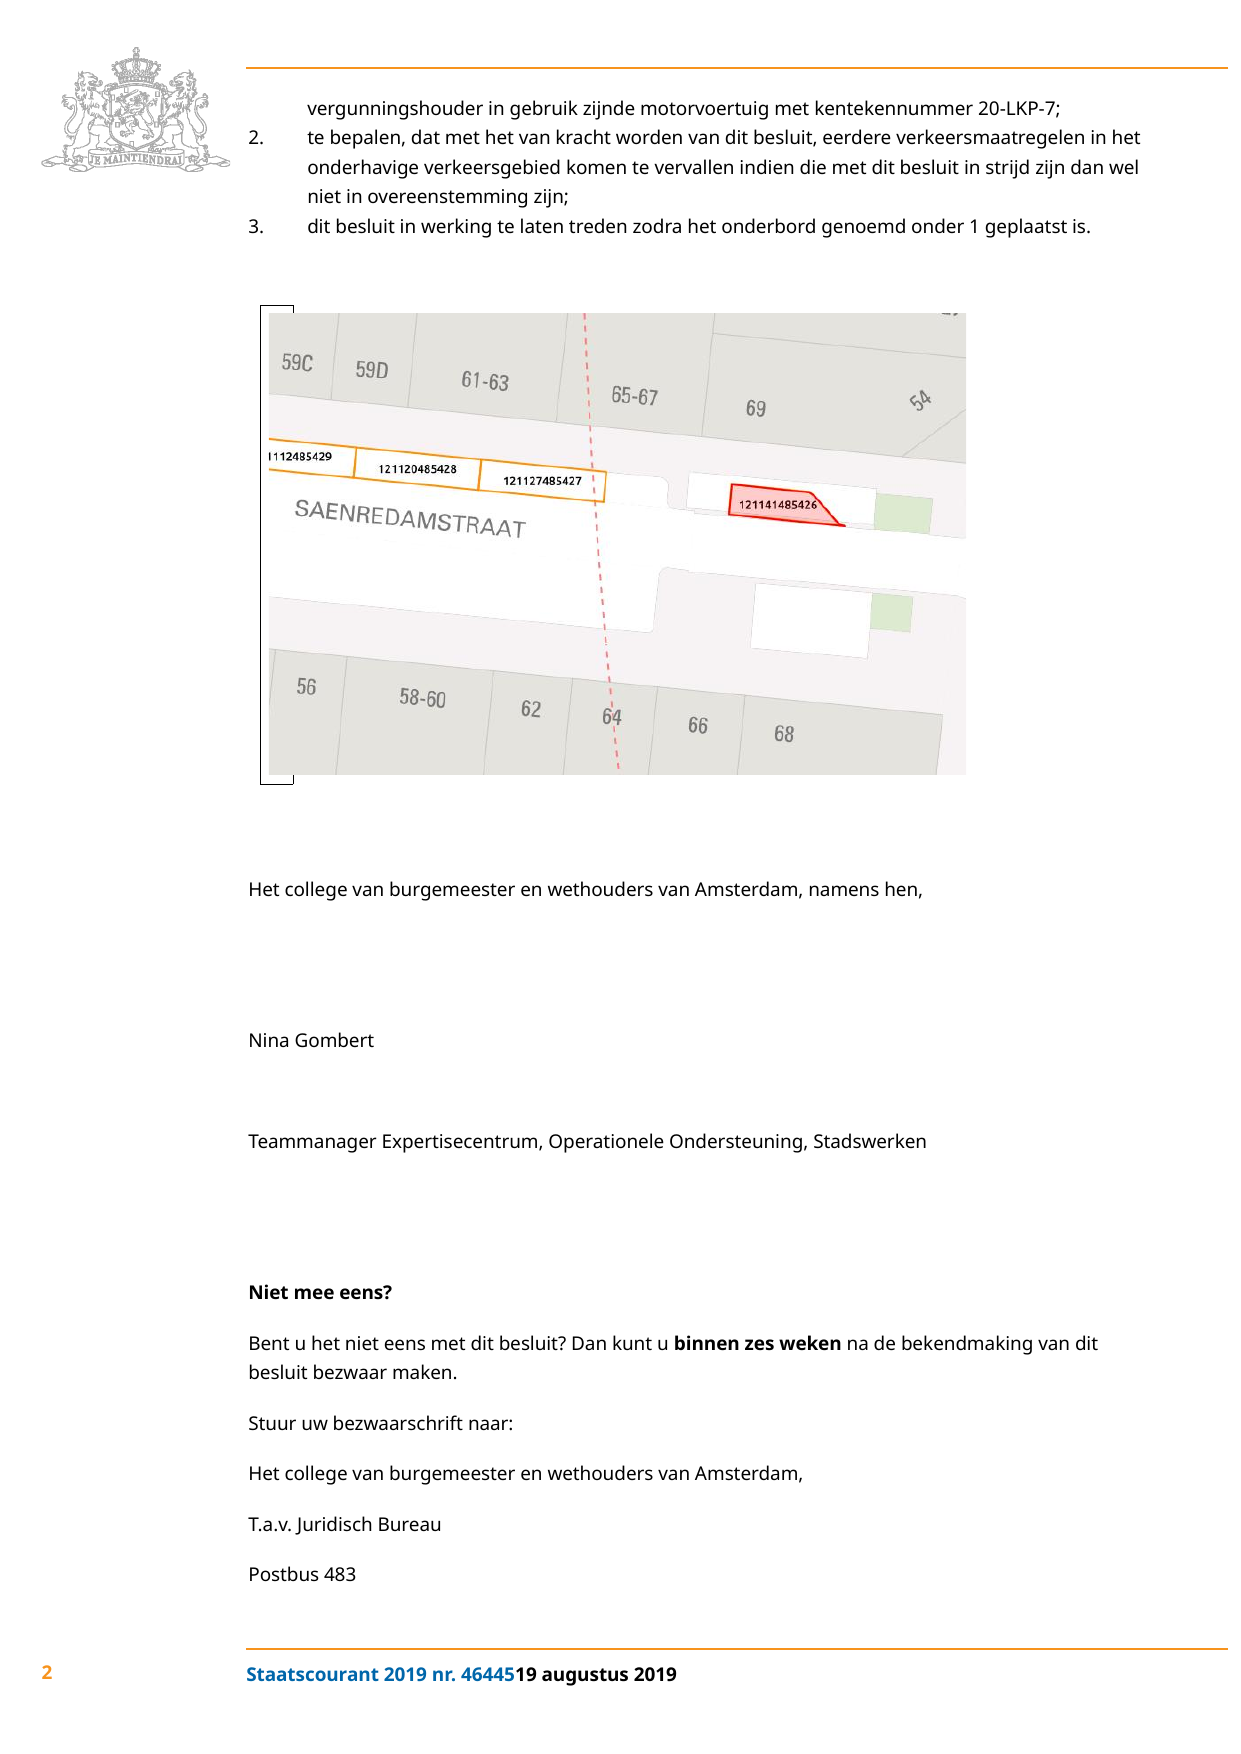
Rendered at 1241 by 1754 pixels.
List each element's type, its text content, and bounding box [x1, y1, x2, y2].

text Stuur uw bezwaarschrift naar: [248, 1410, 1152, 1436]
text Niet mee eens? [248, 1279, 1152, 1305]
text Teammanager Expertisecentrum, Operationele Ondersteuning, Stadswerken [248, 1128, 1152, 1154]
text Het college van burgemeester en wethouders van Amsterdam, [248, 1460, 1152, 1486]
list te bepalen, dat met het van kracht worden van dit besluit, eerdere verkeersmaatregelen in het onderhavige verkeersgebied komen te vervallen indien die met dit besluit in strijd zijn dan wel niet in overeenstemming zijn; [248, 124, 1152, 209]
picture [268, 313, 967, 775]
list vergunningshouder in gebruik zijnde motorvoertuig met kentekennummer 20-LKP-7; [248, 95, 1152, 121]
text Bent u het niet eens met dit besluit? Dan kunt u binnen zes weken na de bekendmaking van dit besluit bezwaar maken. [248, 1330, 1152, 1385]
text T.a.v. Juridisch Bureau [248, 1511, 1152, 1536]
text Postbus 483 [248, 1561, 1152, 1587]
list dit besluit in werking te laten treden zodra het onderbord genoemd onder 1 geplaatst is. [248, 213, 1152, 239]
text Het college van burgemeester en wethouders van Amsterdam, namens hen, [248, 876, 1152, 902]
picture [41, 47, 231, 172]
text Nina Gombert [248, 1027, 1152, 1053]
